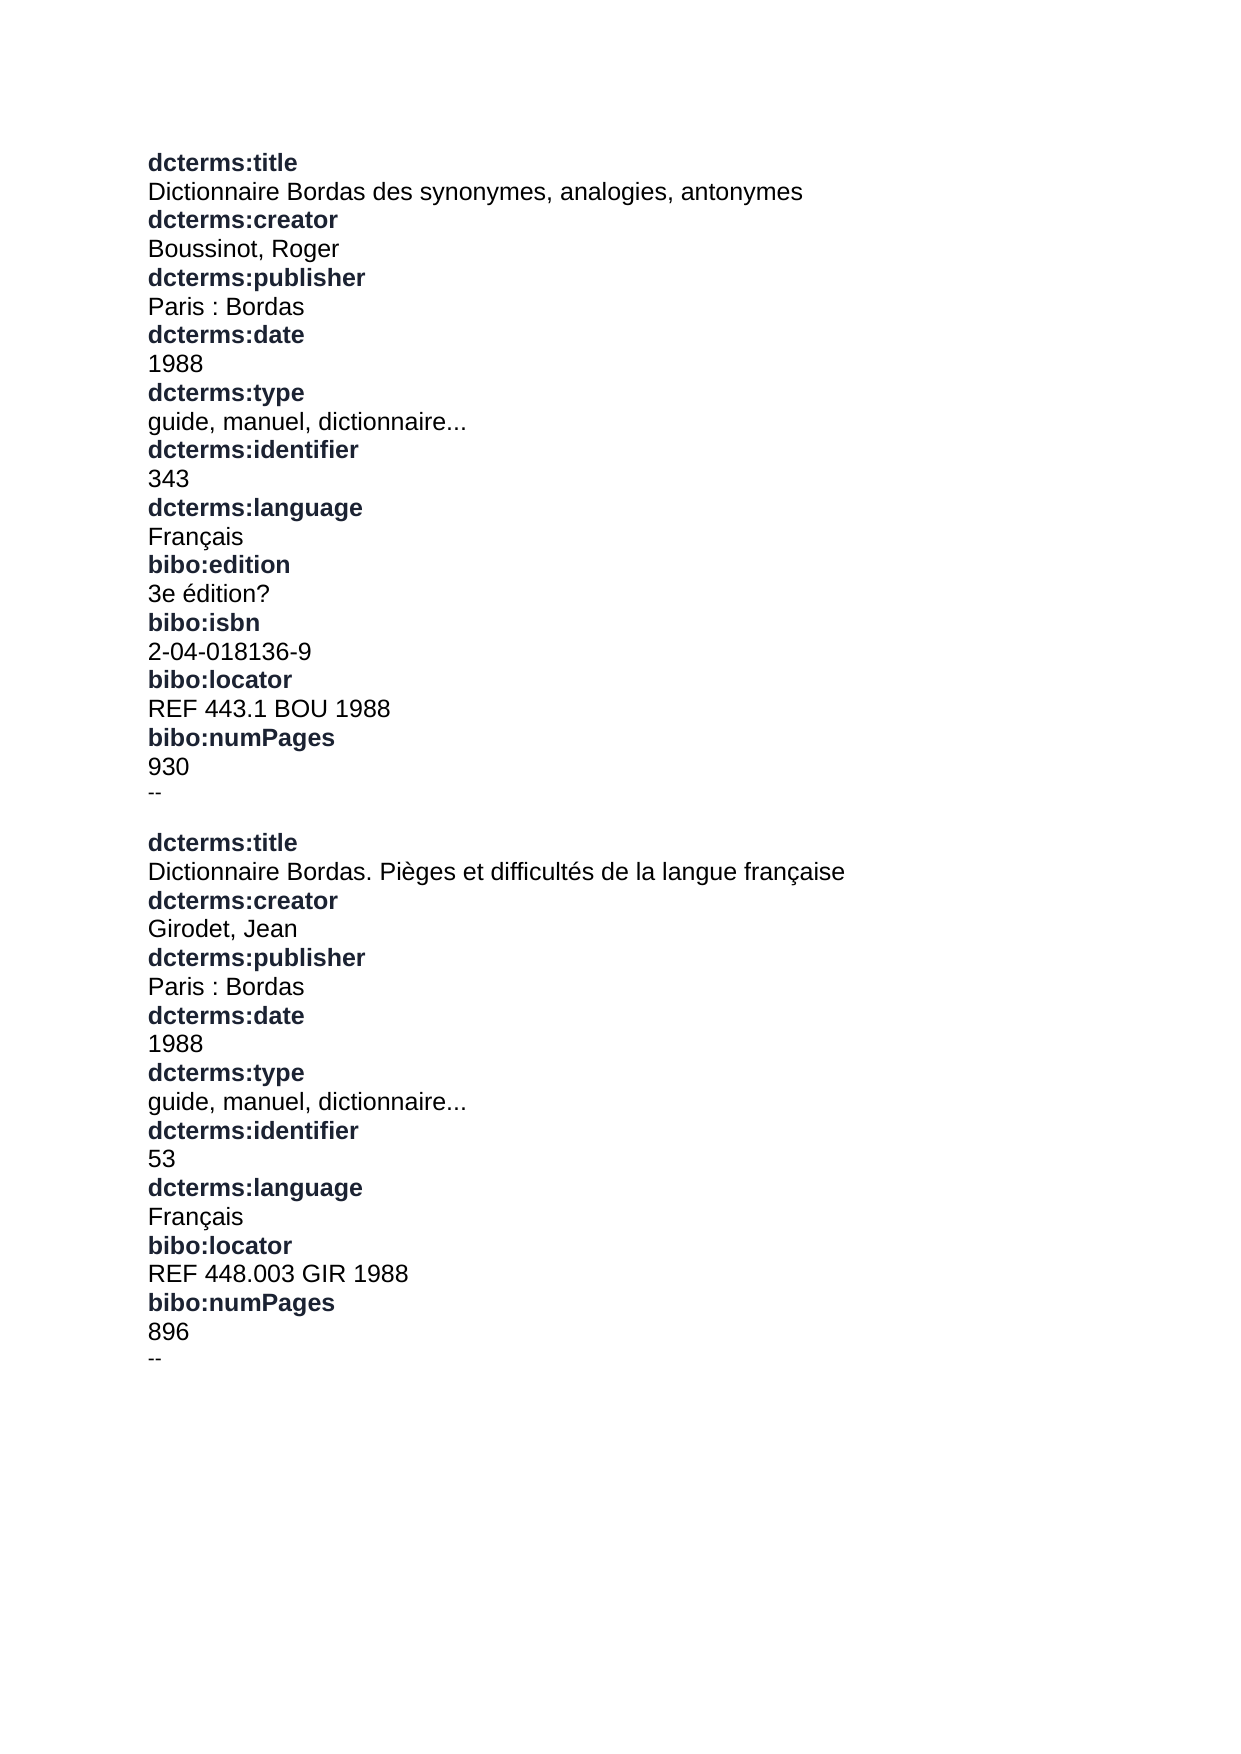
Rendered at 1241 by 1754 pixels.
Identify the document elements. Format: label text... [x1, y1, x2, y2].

text Boussinot, Roger [148, 234, 1092, 263]
text 3e édition? [148, 579, 1092, 608]
text Dictionnaire Bordas. Pièges et difficultés de la langue française [148, 857, 1092, 886]
text bibo:locator [148, 1231, 1092, 1259]
text 2-04-018136-9 [148, 636, 1092, 665]
text 1988 [148, 1029, 1092, 1058]
text dcterms:type [148, 1058, 1092, 1087]
text Girodet, Jean [148, 914, 1092, 943]
text bibo:numPages [148, 1288, 1092, 1317]
text dcterms:language [148, 493, 1092, 521]
text dcterms:type [148, 378, 1092, 406]
text dcterms:creator [148, 205, 1092, 234]
text REF 443.1 BOU 1988 [148, 694, 1092, 723]
text dcterms:publisher [148, 263, 1092, 291]
text -- [148, 780, 1092, 804]
text REF 448.003 GIR 1988 [148, 1259, 1092, 1288]
text dcterms:publisher [148, 943, 1092, 972]
text bibo:isbn [148, 608, 1092, 636]
text guide, manuel, dictionnaire... [148, 406, 1092, 435]
text -- [148, 1346, 1092, 1369]
text dcterms:date [148, 1001, 1092, 1029]
text bibo:numPages [148, 723, 1092, 751]
text dcterms:identifier [148, 1116, 1092, 1144]
text 343 [148, 464, 1092, 493]
text Paris : Bordas [148, 291, 1092, 320]
text Dictionnaire Bordas des synonymes, analogies, antonymes [148, 176, 1092, 205]
text dcterms:title [148, 148, 1092, 176]
text 53 [148, 1144, 1092, 1173]
text Paris : Bordas [148, 972, 1092, 1001]
text 1988 [148, 349, 1092, 378]
text dcterms:title [148, 828, 1092, 857]
text Français [148, 521, 1092, 550]
text bibo:locator [148, 665, 1092, 694]
text guide, manuel, dictionnaire... [148, 1087, 1092, 1116]
text dcterms:identifier [148, 435, 1092, 464]
text Français [148, 1202, 1092, 1231]
text dcterms:date [148, 320, 1092, 349]
text 896 [148, 1317, 1092, 1346]
text dcterms:creator [148, 886, 1092, 914]
text bibo:edition [148, 550, 1092, 579]
text 930 [148, 751, 1092, 780]
text dcterms:language [148, 1173, 1092, 1202]
